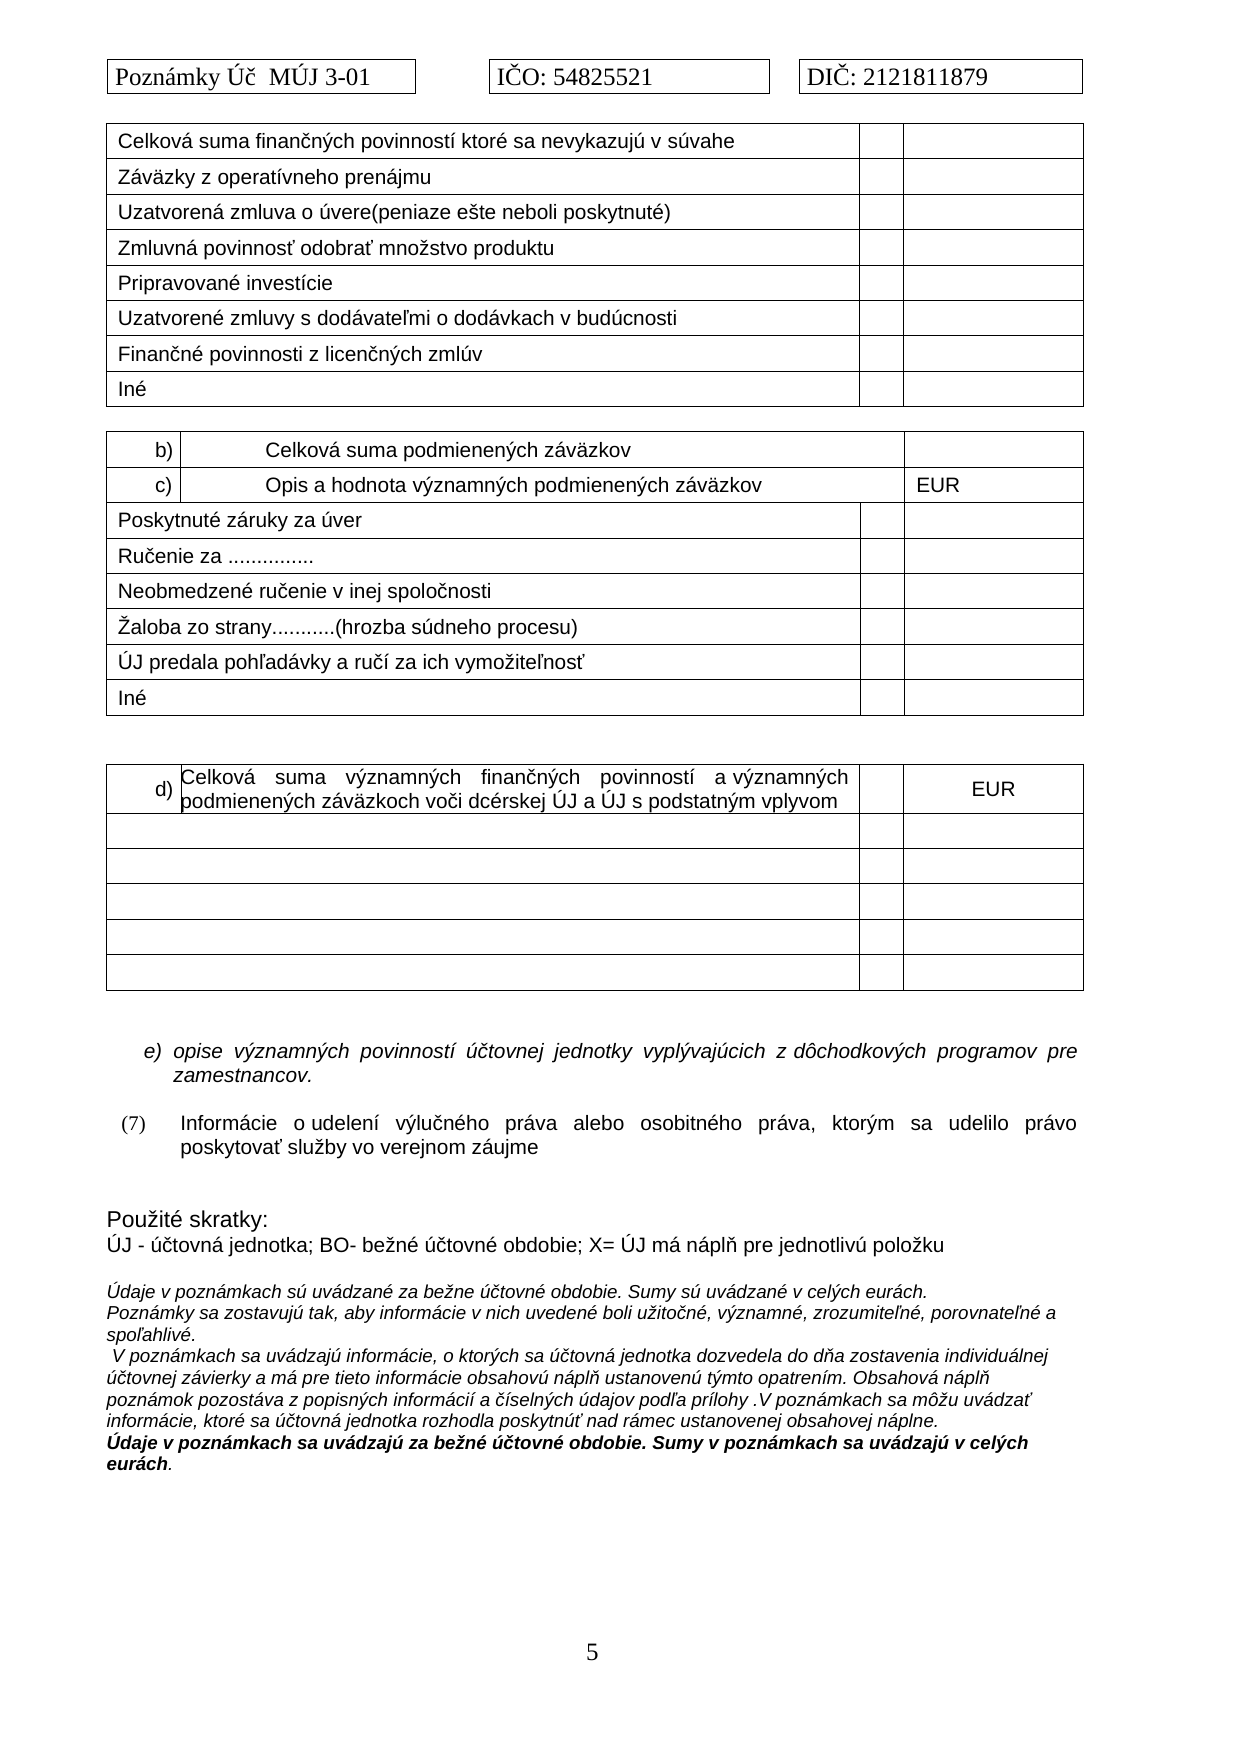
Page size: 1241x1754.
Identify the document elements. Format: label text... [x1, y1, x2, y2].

table_cell Opis a hodnota významných podmienených záväzkov [181, 468, 904, 502]
table_cell Uzatvorená zmluva o úvere(peniaze ešte neboli poskytnuté) [107, 195, 859, 229]
table_cell [860, 372, 903, 406]
table_cell [905, 503, 1083, 537]
text Poznámky sa zostavujú tak, aby informácie v nich uvedené boli užitočné, významné, zrozumiteľné, porovnateľné a spoľahlivé. [106, 1302, 1078, 1345]
text ÚJ - účtovná jednotka; BO- bežné účtovné obdobie; X= ÚJ má náplň pre jednotlivú položku [106, 1233, 1078, 1257]
table_cell [107, 468, 180, 502]
table_cell [904, 195, 1083, 229]
table_cell [904, 266, 1083, 300]
table_cell [861, 645, 904, 679]
table_header Celková suma podmienených záväzkov [181, 432, 904, 467]
table_cell [905, 680, 1083, 714]
table_cell [904, 955, 1083, 989]
table_cell [860, 336, 903, 371]
table_header Celková suma významných finančných povinností a významných podmienených záväzkoch voči dcérskej ÚJ a ÚJ s podstatným vplyvom [182, 765, 859, 812]
table_cell [905, 645, 1083, 679]
table_cell Ručenie za ............... [107, 539, 860, 573]
table_cell [905, 574, 1083, 608]
table_cell [905, 609, 1083, 644]
table_cell [904, 920, 1083, 954]
table_cell Uzatvorené zmluvy s dodávateľmi o dodávkach v budúcnosti [107, 301, 859, 335]
table_cell [107, 884, 859, 919]
table_cell [861, 609, 904, 644]
table_cell [107, 849, 859, 883]
list opise významných povinností účtovnej jednotky vyplývajúcich z dôchodkových programov pre zamestnancov. [143, 1038, 1078, 1086]
table_cell [861, 503, 904, 537]
table_header [107, 765, 181, 812]
table_cell [860, 230, 903, 264]
table_cell Zmluvná povinnosť odobrať množstvo produktu [107, 230, 859, 264]
table_cell Iné [107, 372, 859, 406]
table_cell [860, 266, 903, 300]
list Informácie o udelení výlučného práva alebo osobitného práva, ktorým sa udelilo právo poskytovať služby vo verejnom záujme [121, 1110, 1078, 1158]
table_header [905, 432, 1083, 467]
table_cell [860, 884, 903, 919]
table_cell [904, 372, 1083, 406]
table_cell [904, 336, 1083, 371]
table_cell [904, 124, 1083, 158]
table_cell [860, 159, 903, 194]
table_cell Finančné povinnosti z licenčných zmlúv [107, 336, 859, 371]
table_cell Iné [107, 680, 860, 714]
table_cell [904, 814, 1083, 848]
table_cell ÚJ predala pohľadávky a ručí za ich vymožiteľnosť [107, 645, 860, 679]
table_cell [861, 574, 904, 608]
table_cell [107, 955, 859, 989]
table_cell [904, 301, 1083, 335]
text V poznámkach sa uvádzajú informácie, o ktorých sa účtovná jednotka dozvedela do dňa zostavenia individuálnej účtovnej závierky a má pre tieto informácie obsahovú náplň ustanovenú týmto opatrením. Obsahová náplň poznámok pozostáva z popisných informácií a číselných údajov podľa prílohy .V poznámkach sa môžu uvádzať informácie, ktoré sa účtovná jednotka rozhodla poskytnúť nad rámec ustanovenej obsahovej náplne. [106, 1345, 1078, 1432]
table_cell [905, 539, 1083, 573]
table_cell Poskytnuté záruky za úver [107, 503, 860, 537]
table_cell [860, 849, 903, 883]
table_header [107, 432, 180, 467]
text Použité skratky: [106, 1206, 1078, 1233]
table_cell Pripravované investície [107, 266, 859, 300]
table_cell Celková suma finančných povinností ktoré sa nevykazujú v súvahe [107, 124, 859, 158]
table_cell [860, 955, 903, 989]
table_cell [861, 680, 904, 714]
table_cell [860, 920, 903, 954]
table_cell [107, 920, 859, 954]
table_cell [860, 195, 903, 229]
table_cell Záväzky z operatívneho prenájmu [107, 159, 859, 194]
table_header EUR [904, 765, 1083, 812]
table_cell [860, 301, 903, 335]
table_cell Neobmedzené ručenie v inej spoločnosti [107, 574, 860, 608]
table_cell [107, 814, 859, 848]
table_cell [904, 230, 1083, 264]
table_cell [861, 539, 904, 573]
table_cell [904, 159, 1083, 194]
text Údaje v poznámkach sú uvádzané za bežne účtovné obdobie. Sumy sú uvádzané v celých eurách. [106, 1281, 1078, 1302]
table_cell [904, 849, 1083, 883]
text Údaje v poznámkach sa uvádzajú za bežné účtovné obdobie. Sumy v poznámkach sa uvádzajú v celých eurách. [106, 1432, 1078, 1475]
table_cell [904, 884, 1083, 919]
table_cell [860, 124, 903, 158]
table_cell EUR [905, 468, 1083, 502]
table_header [860, 765, 903, 812]
table_cell Žaloba zo strany...........(hrozba súdneho procesu) [107, 609, 860, 644]
table_cell [860, 814, 903, 848]
